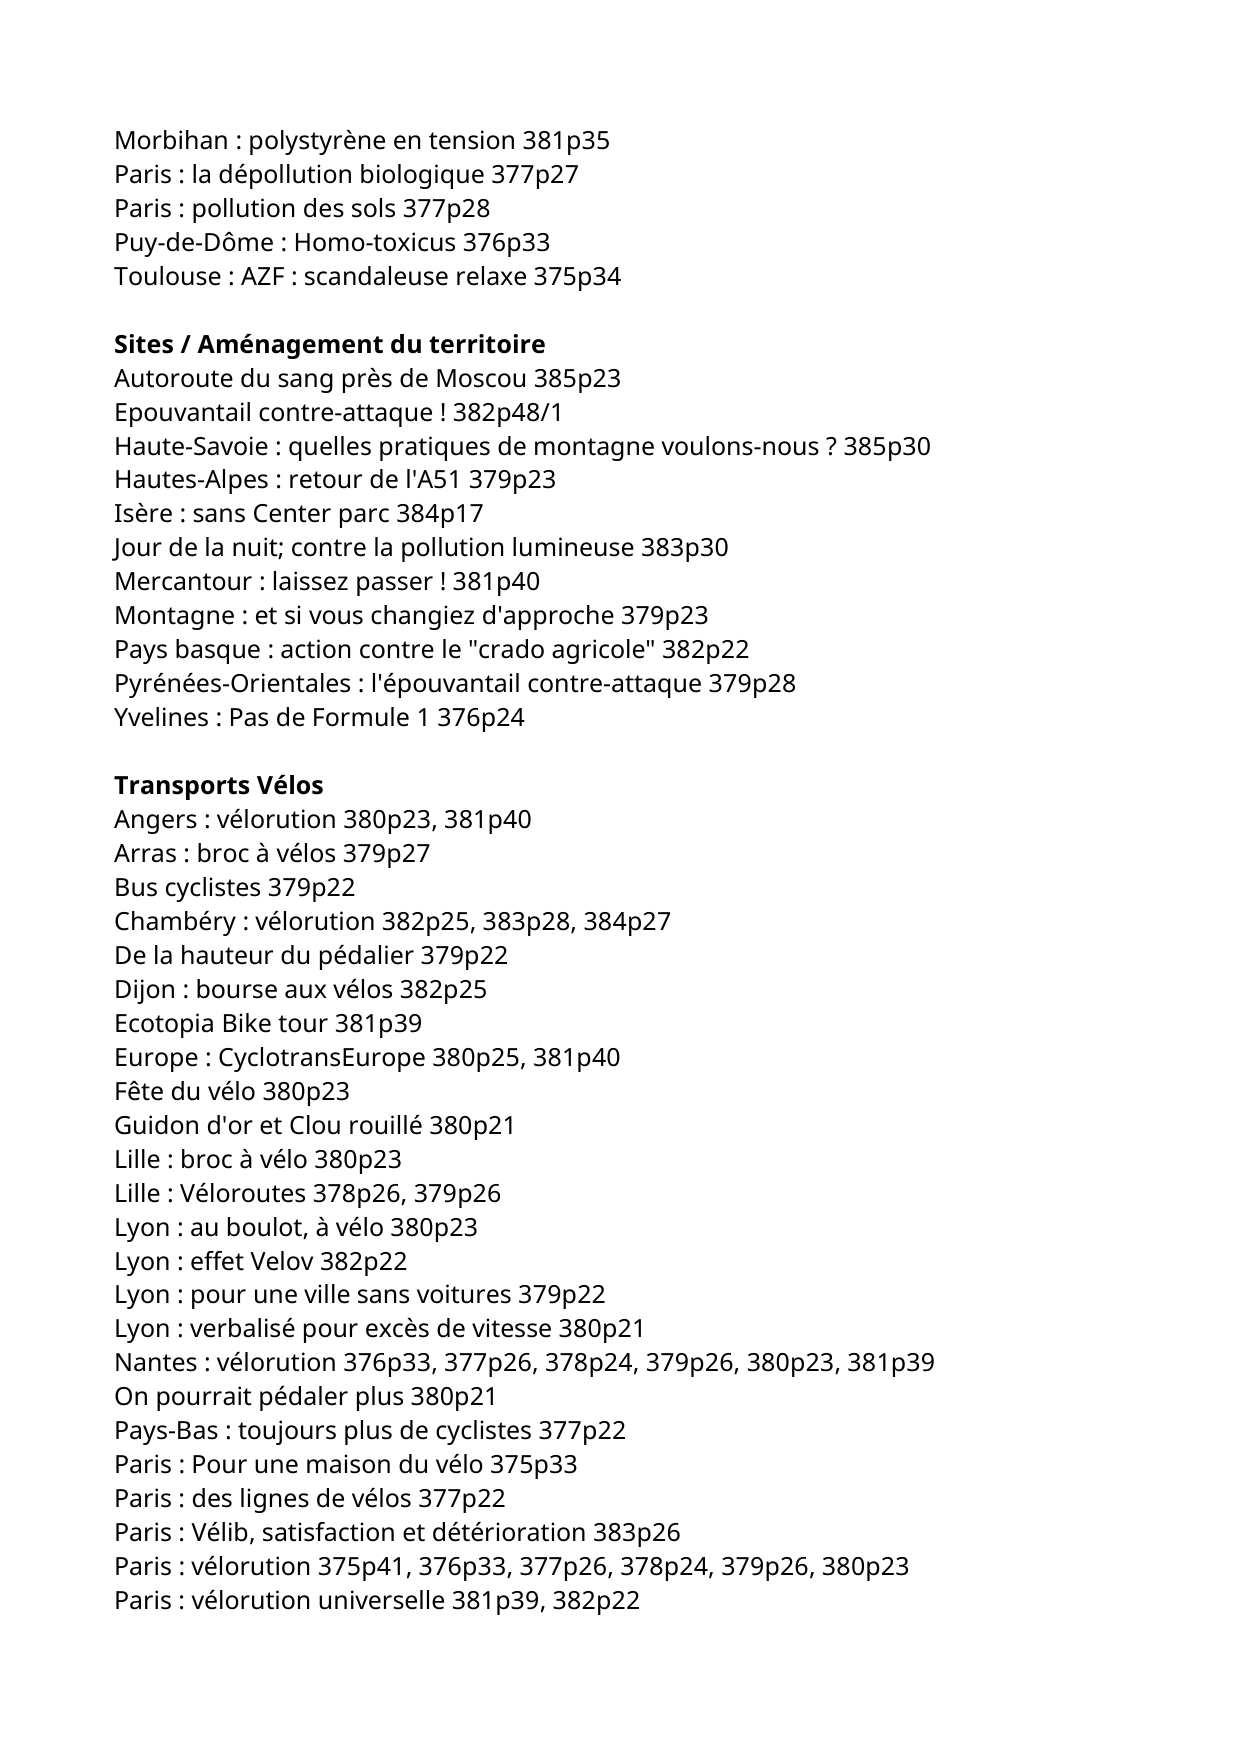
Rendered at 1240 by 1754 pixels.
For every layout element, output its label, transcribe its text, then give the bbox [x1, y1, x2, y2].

text Haute-Savoie : quelles pratiques de montagne voulons-nous ? 385p30 [114, 428, 1126, 462]
text Dijon : bourse aux vélos 382p25 [114, 972, 1126, 1006]
text Transports Vélos [114, 768, 1126, 802]
text Paris : la dépollution biologique 377p27 [114, 157, 1126, 191]
text Mercantour : laissez passer ! 381p40 [114, 564, 1126, 598]
text Lyon : pour une ville sans voitures 379p22 [114, 1277, 1126, 1311]
text Arras : broc à vélos 379p27 [114, 836, 1126, 870]
text Paris : Pour une maison du vélo 375p33 [114, 1447, 1126, 1481]
text Hautes-Alpes : retour de l'A51 379p23 [114, 462, 1126, 496]
text Bus cyclistes 379p22 [114, 870, 1126, 904]
text Ecotopia Bike tour 381p39 [114, 1006, 1126, 1040]
text Paris : pollution des sols 377p28 [114, 191, 1126, 225]
text Morbihan : polystyrène en tension 381p35 [114, 123, 1126, 157]
text Paris : vélorution universelle 381p39, 382p22 [114, 1583, 1126, 1617]
text Pays basque : action contre le "crado agricole" 382p22 [114, 632, 1126, 666]
text Epouvantail contre-attaque ! 382p48/1 [114, 394, 1126, 428]
text Toulouse : AZF : scandaleuse relaxe 375p34 [114, 259, 1126, 293]
text Isère : sans Center parc 384p17 [114, 496, 1126, 530]
text Lyon : au boulot, à vélo 380p23 [114, 1209, 1126, 1243]
text Autoroute du sang près de Moscou 385p23 [114, 361, 1126, 394]
text Angers : vélorution 380p23, 381p40 [114, 802, 1126, 836]
text On pourrait pédaler plus 380p21 [114, 1379, 1126, 1413]
text Puy-de-Dôme : Homo-toxicus 376p33 [114, 225, 1126, 259]
text Pyrénées-Orientales : l'épouvantail contre-attaque 379p28 [114, 666, 1126, 700]
text De la hauteur du pédalier 379p22 [114, 938, 1126, 972]
text Paris : vélorution 375p41, 376p33, 377p26, 378p24, 379p26, 380p23 [114, 1549, 1126, 1583]
text Pays-Bas : toujours plus de cyclistes 377p22 [114, 1413, 1126, 1447]
text Guidon d'or et Clou rouillé 380p21 [114, 1108, 1126, 1142]
text Lille : Véloroutes 378p26, 379p26 [114, 1176, 1126, 1209]
text Lyon : verbalisé pour excès de vitesse 380p21 [114, 1311, 1126, 1345]
text Europe : CyclotransEurope 380p25, 381p40 [114, 1040, 1126, 1074]
text Yvelines : Pas de Formule 1 376p24 [114, 700, 1126, 734]
text Montagne : et si vous changiez d'approche 379p23 [114, 598, 1126, 632]
text Fête du vélo 380p23 [114, 1074, 1126, 1108]
text Paris : des lignes de vélos 377p22 [114, 1481, 1126, 1515]
text Paris : Vélib, satisfaction et détérioration 383p26 [114, 1515, 1126, 1549]
text Nantes : vélorution 376p33, 377p26, 378p24, 379p26, 380p23, 381p39 [114, 1345, 1126, 1379]
text Jour de la nuit; contre la pollution lumineuse 383p30 [114, 530, 1126, 564]
text Sites / Aménagement du territoire [114, 327, 1126, 361]
text Chambéry : vélorution 382p25, 383p28, 384p27 [114, 904, 1126, 938]
text Lyon : effet Velov 382p22 [114, 1243, 1126, 1277]
text Lille : broc à vélo 380p23 [114, 1142, 1126, 1176]
